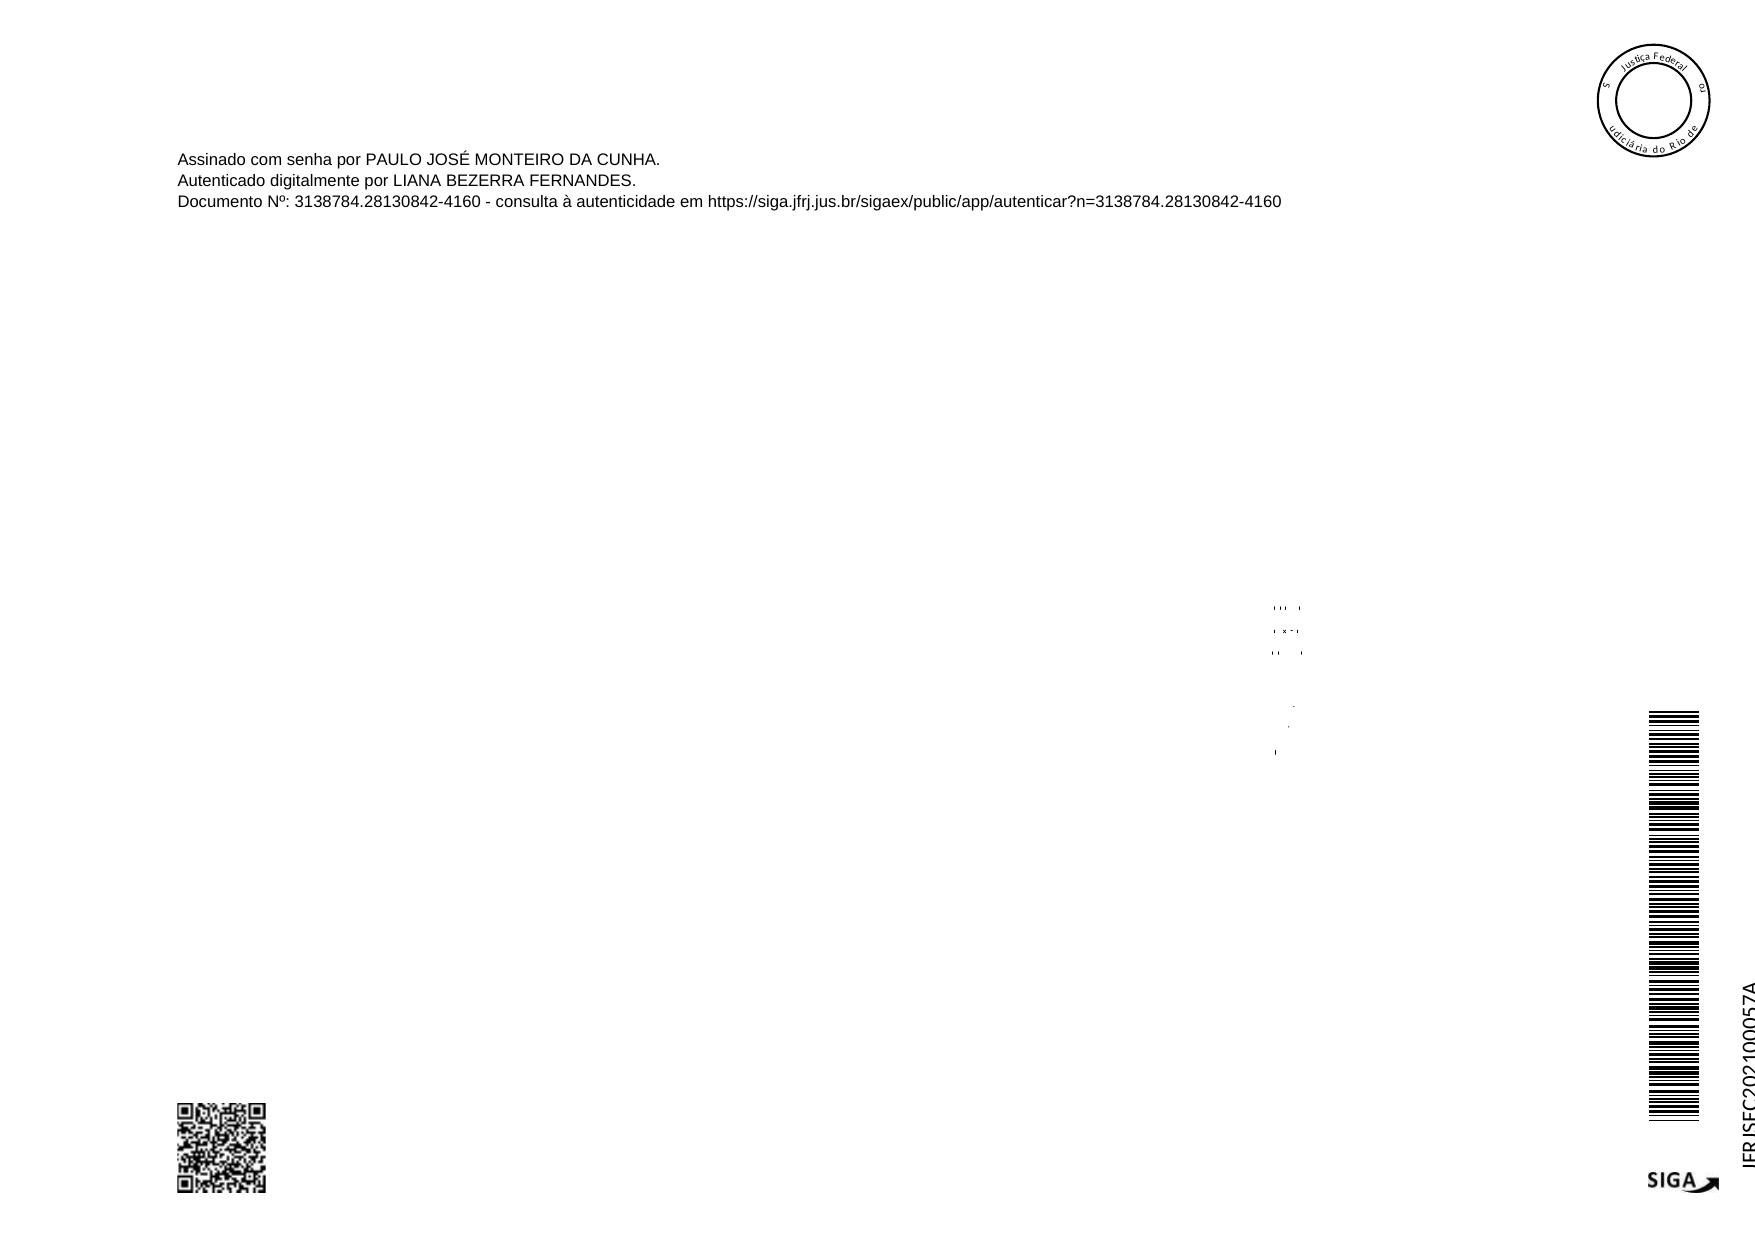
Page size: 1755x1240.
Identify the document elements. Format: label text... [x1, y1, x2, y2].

text Documento Nº: 3138784.28130842-4160 - consulta à autenticidade em https://siga.jfrj.jus.br/sigaex/public/app/autenticar?n=3138784.28130842-4160 [177, 191, 1604, 211]
text Assinado com senha por PAULO JOSÉ MONTEIRO DA CUNHA. [177, 150, 1604, 169]
text Autenticado digitalmente por LIANA BEZERRA FERNANDES. [177, 171, 1604, 190]
